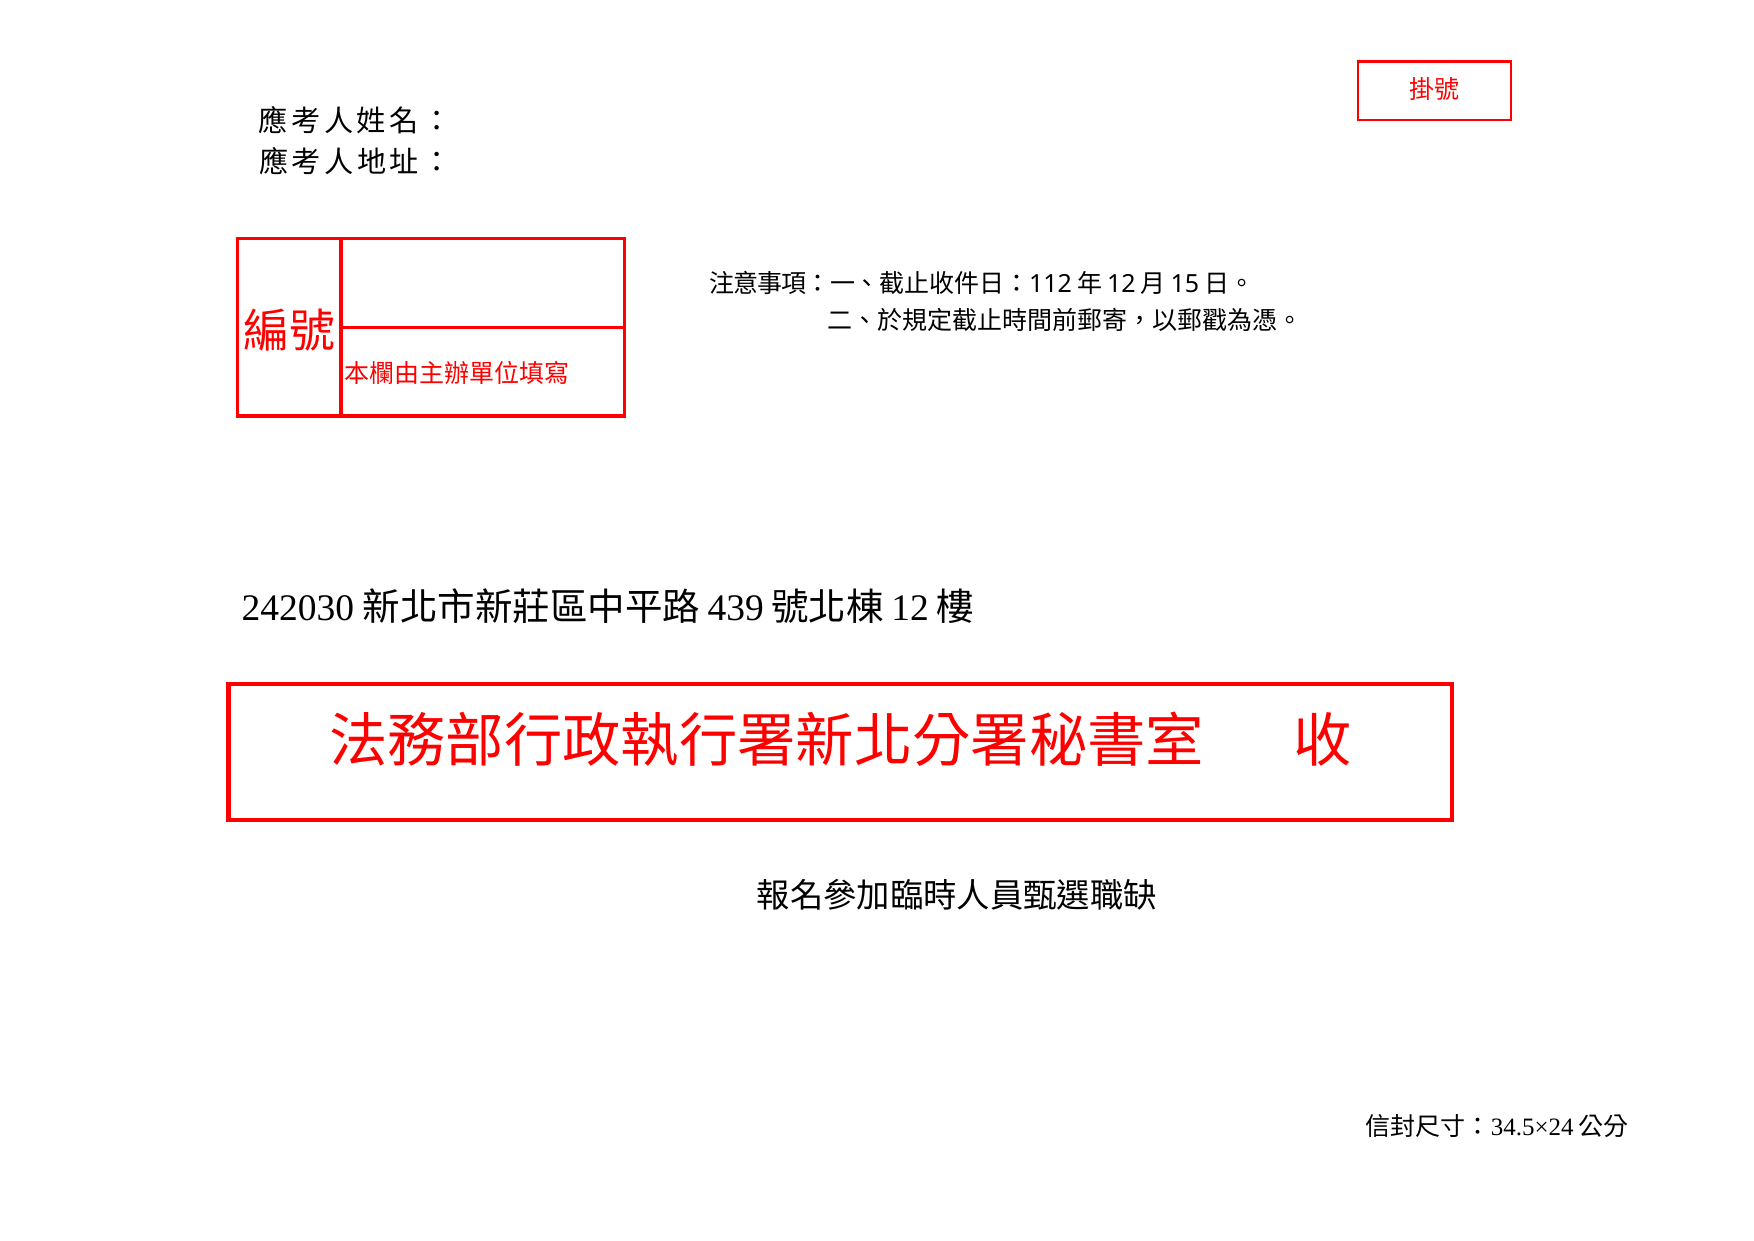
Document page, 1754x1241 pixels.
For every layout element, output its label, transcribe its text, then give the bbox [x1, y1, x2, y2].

text 二、於規定截止時間前郵寄，以郵戳為憑。 [709, 300, 1504, 336]
text 法務部行政執行署新北分署秘書室 收 [246, 694, 1435, 778]
text 242030 新北市新莊區中平路439號北棟12樓 [241, 577, 1130, 631]
text 注意事項：一、截止收件日：112年12月15日。 [709, 264, 1504, 300]
text 報名參加臨時人員甄選職缺 [291, 869, 1517, 917]
text 應考人地址： [259, 139, 547, 181]
table_header 編號 [239, 240, 339, 414]
text 應考人姓名： [244, 101, 547, 139]
table_cell 本欄由主辦單位填寫 [343, 329, 623, 414]
text 掛號 [1374, 70, 1495, 106]
text 信封尺寸：34.5×24公分 [1366, 1106, 1636, 1143]
table_header [343, 240, 623, 326]
